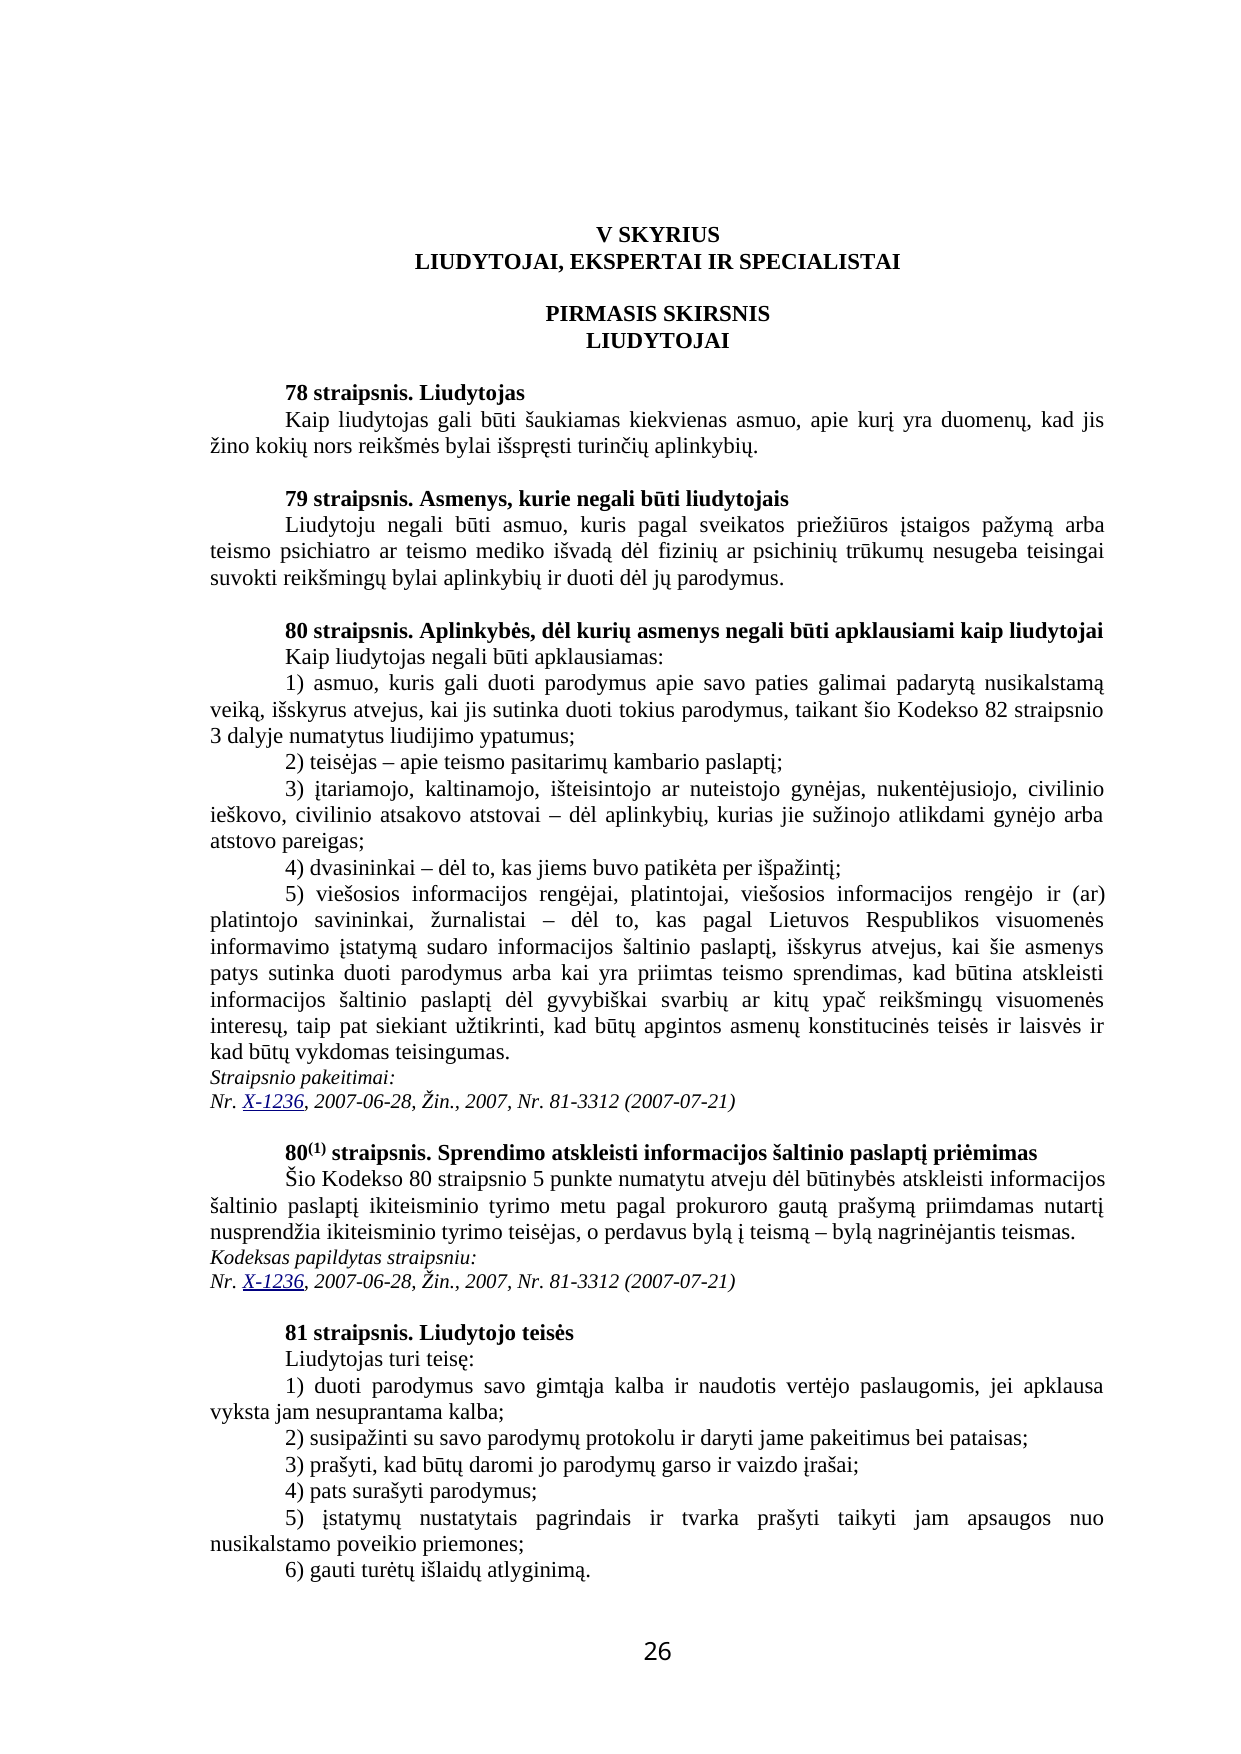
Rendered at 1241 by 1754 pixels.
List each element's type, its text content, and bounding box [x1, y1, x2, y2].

text Liudytojai [210, 327, 1106, 353]
text 80(1) straipsnis. Sprendimo atskleisti informacijos šaltinio paslaptį priėmimas [210, 1139, 1106, 1166]
text 80 straipsnis. Aplinkybės, dėl kurių asmenys negali būti apklausiami kaip liudytojai [285, 617, 1106, 643]
text Liudytoju negali būti asmuo, kuris pagal sveikatos priežiūros įstaigos pažymą arba teismo psichiatro ar teismo mediko išvadą dėl fizinių ar psichinių trūkumų nesugeba teisingai suvokti reikšmingų bylai aplinkybių ir duoti dėl jų parodymus. [210, 511, 1106, 590]
subtitle V skyrius [210, 221, 1106, 248]
text Nr. X-1236, 2007-06-28, Žin., 2007, Nr. 81-3312 (2007-07-21) [210, 1269, 1106, 1293]
text 1) duoti parodymus savo gimtąja kalba ir naudotis vertėjo paslaugomis, jei apklausa vyksta jam nesuprantama kalba; [210, 1372, 1106, 1424]
text Kodeksas papildytas straipsniu: [210, 1244, 1106, 1269]
text Šio Kodekso 80 straipsnio 5 punkte numatytu atveju dėl būtinybės atskleisti informacijos šaltinio paslaptį ikiteisminio tyrimo metu pagal prokuroro gautą prašymą priimdamas nutartį nusprendžia ikiteisminio tyrimo teisėjas, o perdavus bylą į teismą – bylą nagrinėjantis teismas. [210, 1166, 1106, 1244]
text 5) įstatymų nustatytais pagrindais ir tvarka prašyti taikyti jam apsaugos nuo nusikalstamo poveikio priemones; [210, 1503, 1106, 1556]
text 5) viešosios informacijos rengėjai, platintojai, viešosios informacijos rengėjo ir (ar) platintojo savininkai, žurnalistai – dėl to, kas pagal Lietuvos Respublikos visuomenės informavimo įstatymą sudaro informacijos šaltinio paslaptį, išskyrus atvejus, kai šie asmenys patys sutinka duoti parodymus arba kai yra priimtas teismo sprendimas, kad būtina atskleisti informacijos šaltinio paslaptį dėl gyvybiškai svarbių ar kitų ypač reikšmingų visuomenės interesų, taip pat siekiant užtikrinti, kad būtų apgintos asmenų konstitucinės teisės ir laisvės ir kad būtų vykdomas teisingumas. [210, 880, 1106, 1065]
text 1) asmuo, kuris gali duoti parodymus apie savo paties galimai padarytą nusikalstamą veiką, išskyrus atvejus, kai jis sutinka duoti tokius parodymus, taikant šio Kodekso 82 straipsnio 3 dalyje numatytus liudijimo ypatumus; [210, 669, 1106, 748]
text 3) prašyti, kad būtų daromi jo parodymų garso ir vaizdo įrašai; [210, 1451, 1106, 1477]
subtitle PIRMASIS SKIRSNIS [210, 300, 1106, 327]
text Liudytojai, ekspertai IR SPECIALISTAI [210, 248, 1106, 274]
text 4) dvasininkai – dėl to, kas jiems buvo patikėta per išpažintį; [210, 854, 1106, 880]
text 2) teisėjas – apie teismo pasitarimų kambario paslaptį; [210, 748, 1106, 775]
text Kaip liudytojas negali būti apklausiamas: [210, 643, 1106, 669]
text 81 straipsnis. Liudytojo teisės [210, 1319, 1106, 1345]
text 3) įtariamojo, kaltinamojo, išteisintojo ar nuteistojo gynėjas, nukentėjusiojo, civilinio ieškovo, civilinio atsakovo atstovai – dėl aplinkybių, kurias jie sužinojo atlikdami gynėjo arba atstovo pareigas; [210, 775, 1106, 854]
text 2) susipažinti su savo parodymų protokolu ir daryti jame pakeitimus bei pataisas; [210, 1424, 1106, 1451]
text Nr. X-1236, 2007-06-28, Žin., 2007, Nr. 81-3312 (2007-07-21) [210, 1089, 1106, 1113]
text Kaip liudytojas gali būti šaukiamas kiekvienas asmuo, apie kurį yra duomenų, kad jis žino kokių nors reikšmės bylai išspręsti turinčių aplinkybių. [210, 406, 1106, 458]
text 6) gauti turėtų išlaidų atlyginimą. [210, 1556, 1106, 1583]
text Straipsnio pakeitimai: [210, 1065, 1106, 1089]
text 79 straipsnis. Asmenys, kurie negali būti liudytojais [210, 485, 1106, 511]
text 4) pats surašyti parodymus; [210, 1477, 1106, 1503]
text Liudytojas turi teisę: [210, 1345, 1106, 1372]
text 78 straipsnis. Liudytojas [210, 379, 1106, 406]
